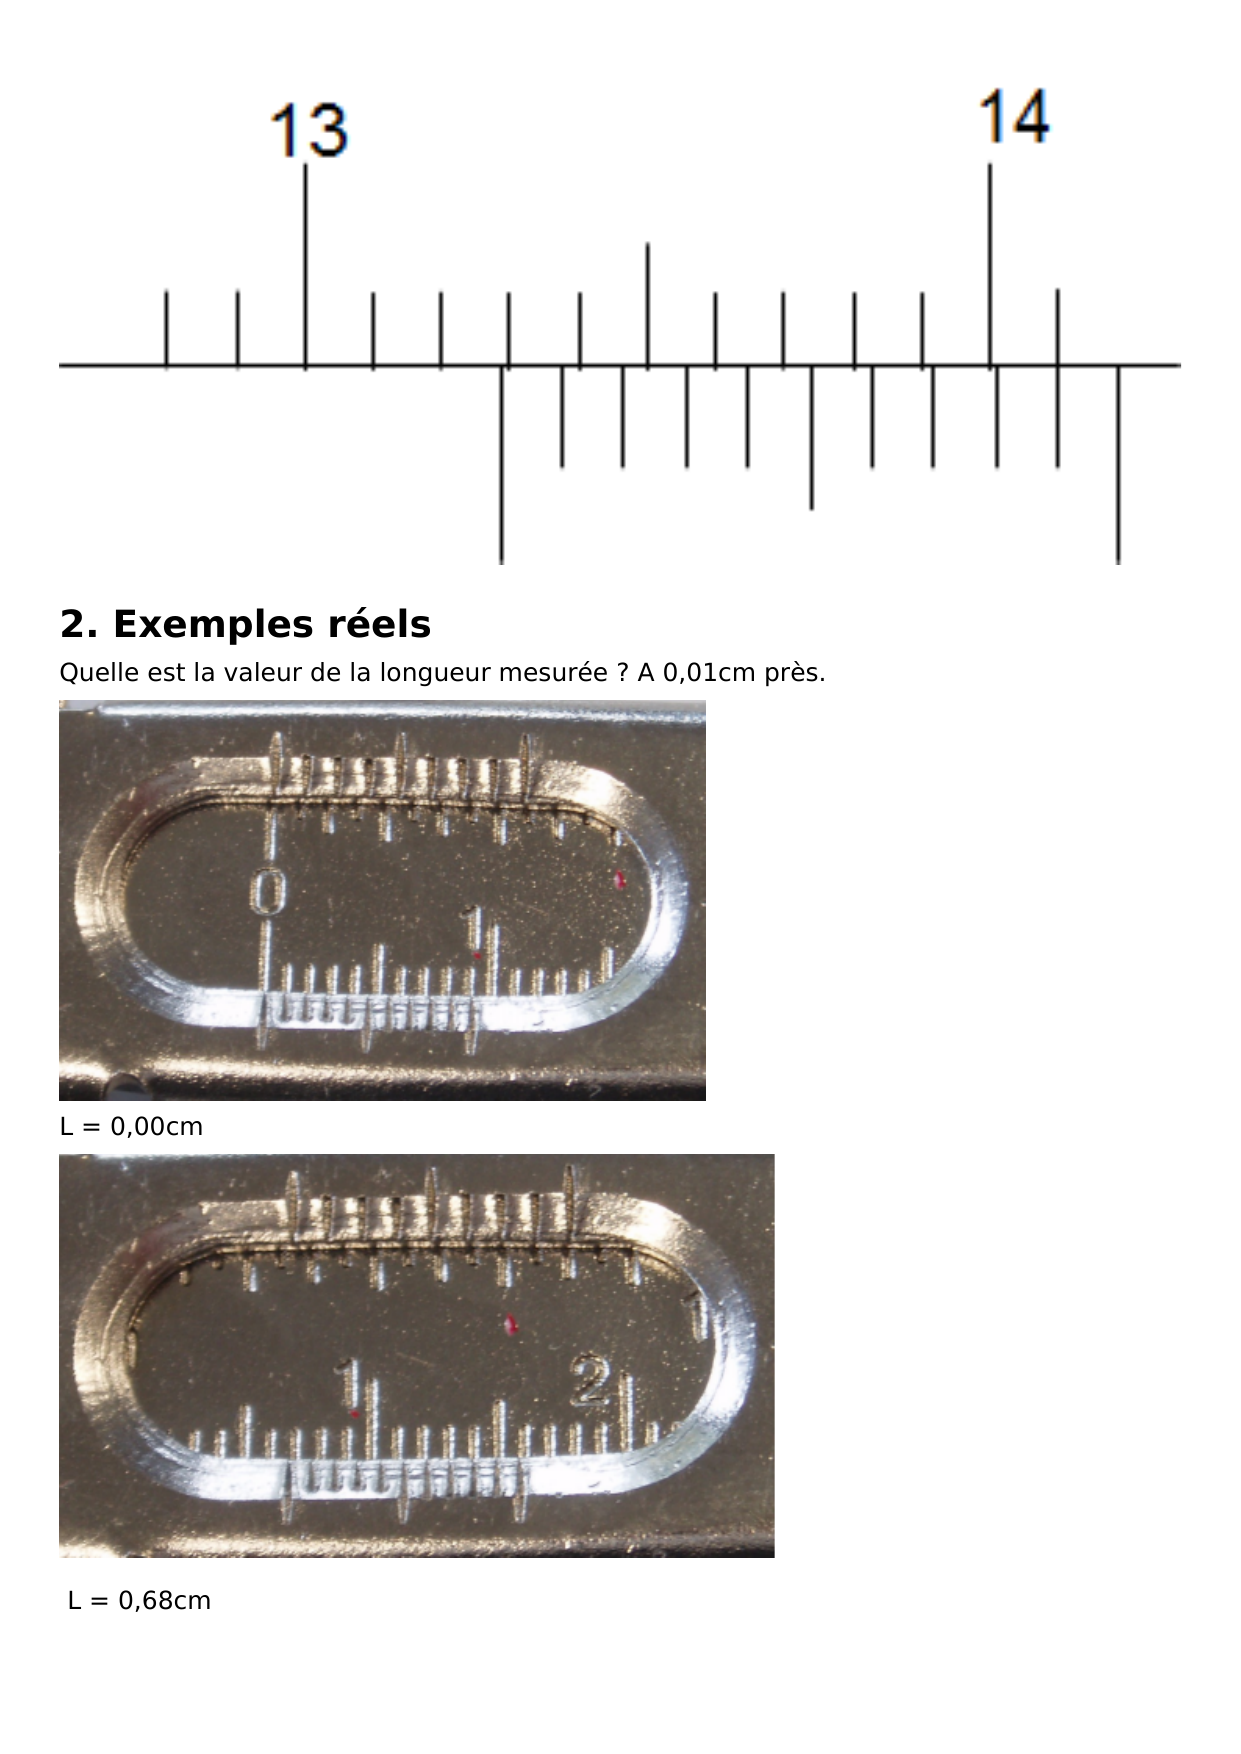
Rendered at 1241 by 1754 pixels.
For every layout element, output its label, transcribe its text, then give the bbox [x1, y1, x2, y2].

picture [59, 1154, 775, 1558]
subtitle 2. Exemples réels [59, 602, 1181, 646]
picture [59, 59, 1182, 565]
picture [59, 700, 706, 1101]
text L = 0,00cm [59, 1113, 1181, 1142]
text L = 0,68cm [59, 1154, 1181, 1616]
text Quelle est la valeur de la longueur mesurée ? A 0,01cm près. [59, 658, 1181, 688]
